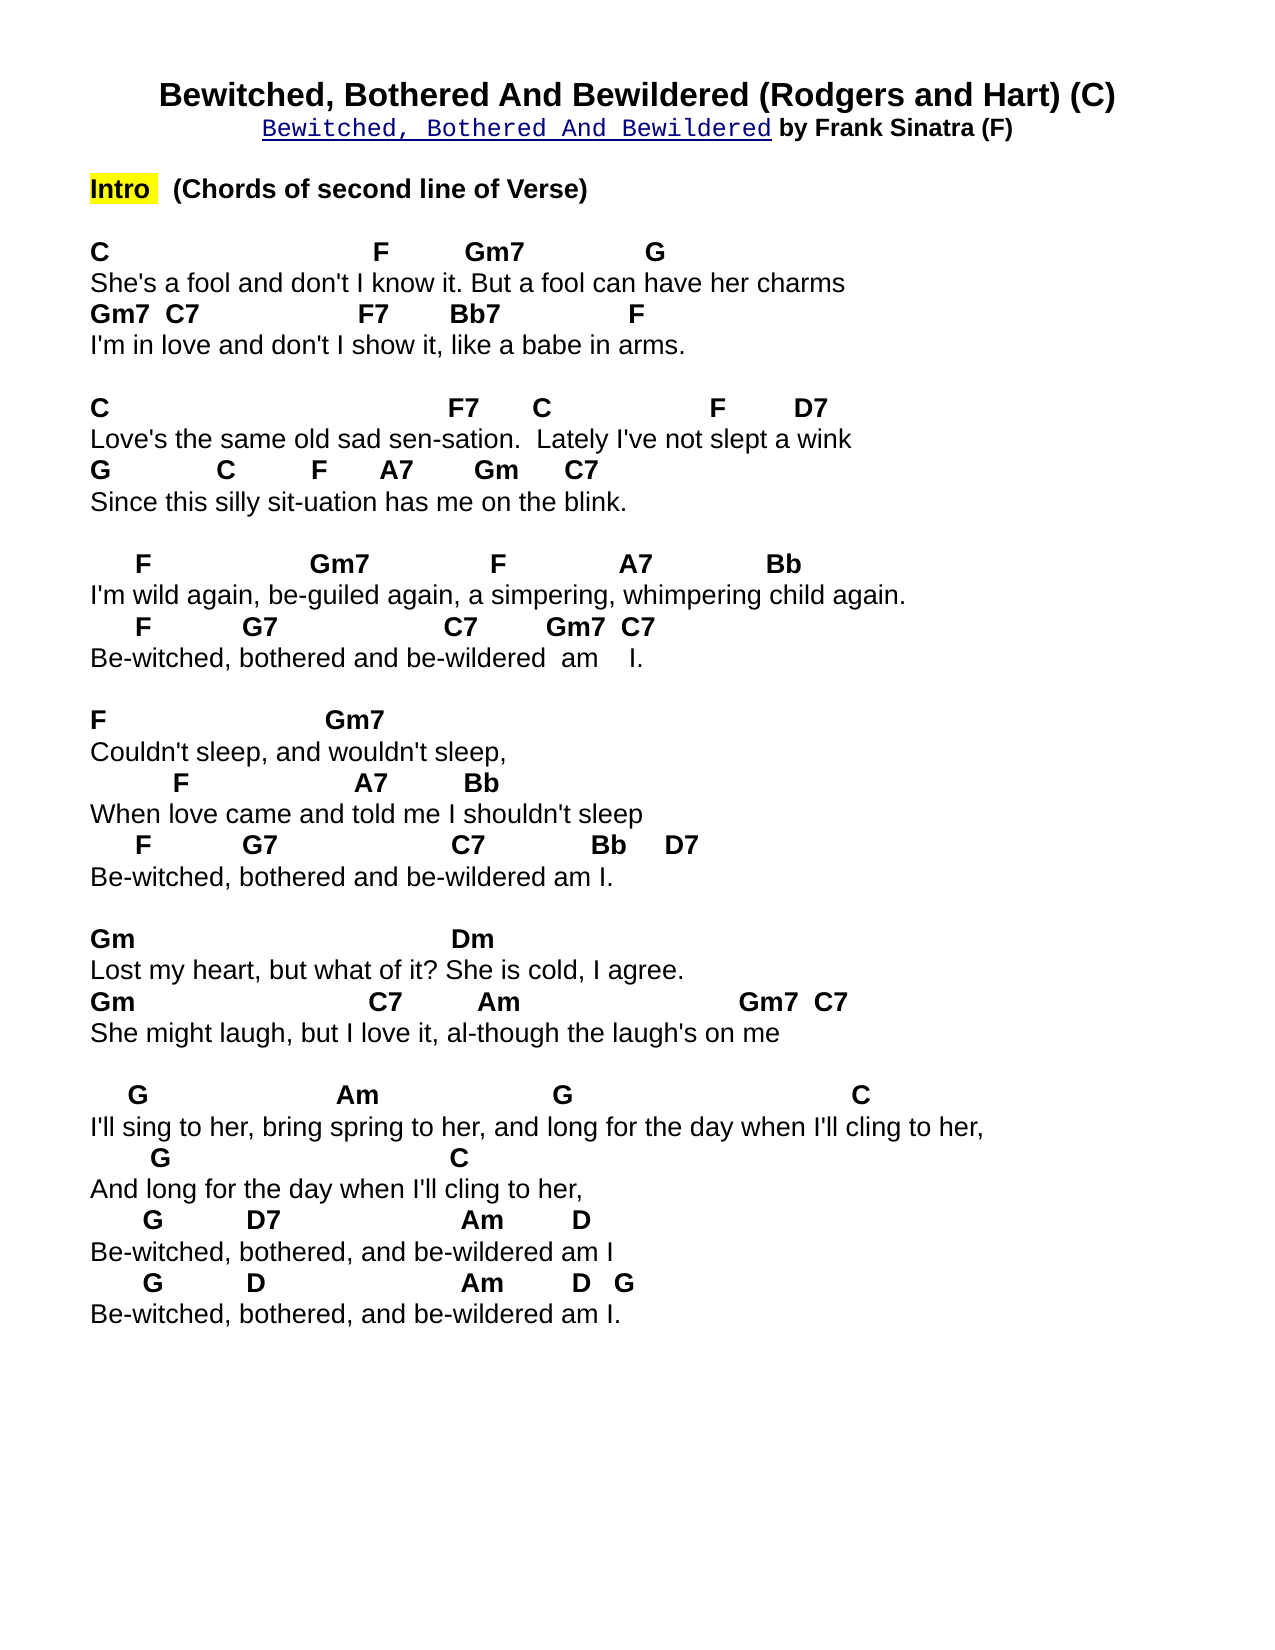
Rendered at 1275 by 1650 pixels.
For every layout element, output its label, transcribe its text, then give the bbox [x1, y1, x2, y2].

text F A7 Bb [90, 767, 1185, 798]
text F G7 C7 Bb D7 [90, 829, 1185, 861]
text And long for the day when I'll cling to her, [90, 1173, 1185, 1204]
text Intro (Chords of second line of Verse) [90, 173, 1185, 204]
text G C F A7 Gm C7 [90, 454, 1185, 486]
text C F Gm7 G [90, 236, 1185, 267]
text I'm wild again, be-guiled again, a simpering, whimpering child again. [90, 579, 1185, 611]
text Be-witched, bothered, and be-wildered am I. [90, 1298, 1185, 1329]
text G Am G C [90, 1079, 1185, 1111]
text When love came and told me I shouldn't sleep [90, 798, 1185, 829]
text Be-witched, bothered and be-wildered am I. [90, 861, 1185, 892]
text C F7 C F D7 [90, 392, 1185, 423]
text Lost my heart, but what of it? She is cold, I agree. [90, 954, 1185, 986]
text I'll sing to her, bring spring to her, and long for the day when I'll cling to her, [90, 1111, 1185, 1142]
text Love's the same old sad sen-sation. Lately I've not slept a wink [90, 423, 1185, 454]
text Couldn't sleep, and wouldn't sleep, [90, 736, 1185, 767]
text Gm C7 Am Gm7 C7 [90, 986, 1185, 1017]
text Bewitched, Bothered And Bewildered by Frank Sinatra (F) [90, 113, 1185, 144]
text G C [90, 1142, 1185, 1173]
text F Gm7 [90, 704, 1185, 736]
text Since this silly sit-uation has me on the blink. [90, 486, 1185, 517]
text F Gm7 F A7 Bb [90, 548, 1185, 579]
text Bewitched, Bothered And Bewildered (Rodgers and Hart) (C) [90, 75, 1185, 113]
text Be-witched, bothered, and be-wildered am I [90, 1236, 1185, 1267]
text Gm Dm [90, 923, 1185, 954]
text G D Am D G [90, 1267, 1185, 1298]
text She might laugh, but I love it, al-though the laugh's on me [90, 1017, 1185, 1048]
text She's a fool and don't I know it. But a fool can have her charms [90, 267, 1185, 298]
text G D7 Am D [90, 1204, 1185, 1236]
text I'm in love and don't I show it, like a babe in arms. [90, 329, 1185, 361]
text F G7 C7 Gm7 C7 [90, 611, 1185, 642]
text Be-witched, bothered and be-wildered am I. [90, 642, 1185, 673]
text Gm7 C7 F7 Bb7 F [90, 298, 1185, 329]
